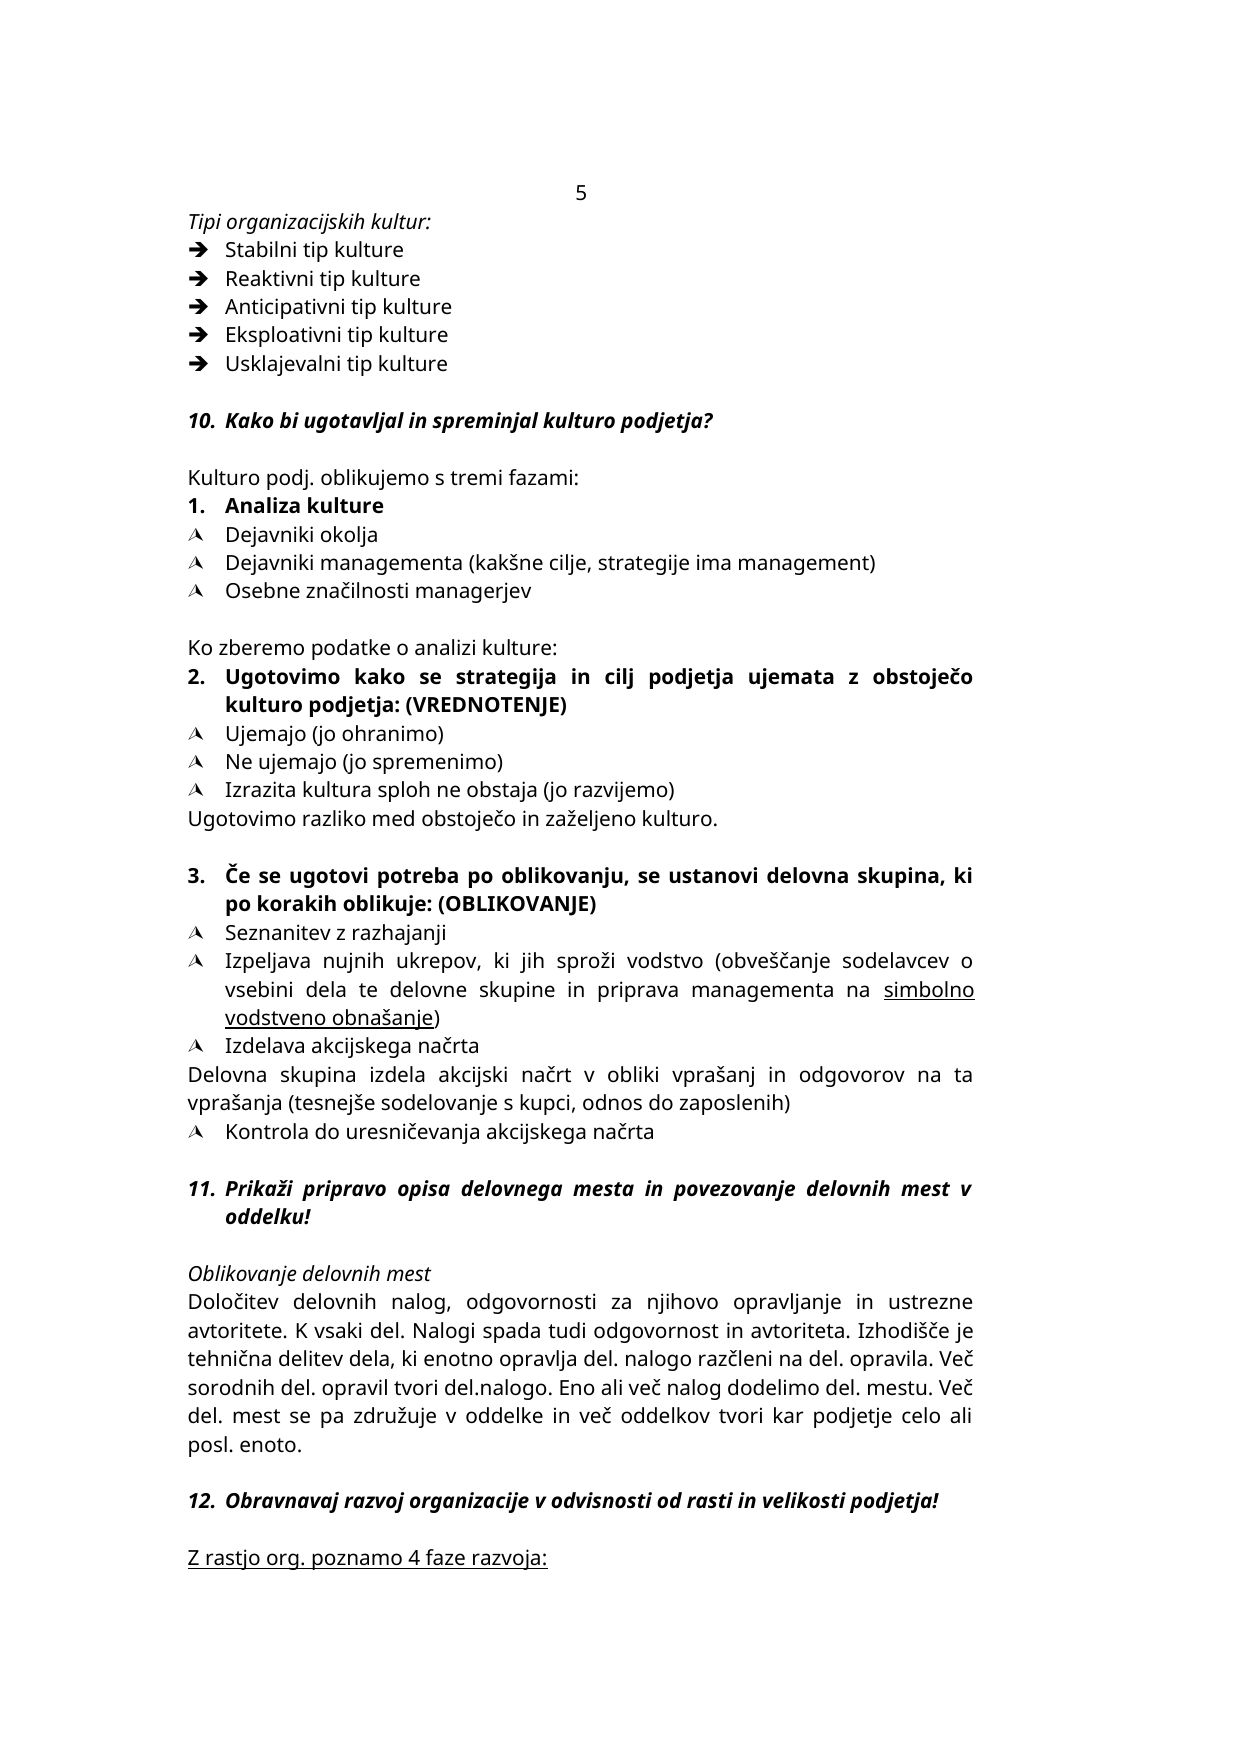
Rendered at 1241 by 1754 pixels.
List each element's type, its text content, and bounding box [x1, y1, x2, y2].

list Stabilni tip kulture [187, 235, 974, 264]
list Usklajevalni tip kulture [187, 349, 974, 377]
list Ujemajo (jo ohranimo) [187, 719, 974, 747]
text Oblikovanje delovnih mest [187, 1259, 974, 1287]
text Tipi organizacijskih kultur: [187, 207, 974, 235]
list Prikaži pripravo opisa delovnega mesta in povezovanje delovnih mest v oddelku! [187, 1174, 974, 1231]
list Reaktivni tip kulture [187, 264, 974, 292]
list Obravnavaj razvoj organizacije v odvisnosti od rasti in velikosti podjetja! [187, 1487, 974, 1515]
list Ugotovimo kako se strategija in cilj podjetja ujemata z obstoječo kulturo podjetja: (VREDNOTENJE) [187, 662, 974, 719]
text Delovna skupina izdela akcijski načrt v obliki vprašanj in odgovorov na ta vprašanja (tesnejše sodelovanje s kupci, odnos do zaposlenih) [187, 1060, 974, 1117]
text Kulturo podj. oblikujemo s tremi fazami: [187, 463, 974, 491]
list Kako bi ugotavljal in spreminjal kulturo podjetja? [187, 406, 974, 434]
text Z rastjo org. poznamo 4 faze razvoja: [187, 1543, 974, 1572]
list Izdelava akcijskega načrta [187, 1032, 974, 1060]
list Če se ugotovi potreba po oblikovanju, se ustanovi delovna skupina, ki po korakih oblikuje: (OBLIKOVANJE) [187, 861, 974, 918]
list Dejavniki okolja [187, 520, 974, 548]
list Osebne značilnosti managerjev [187, 577, 974, 605]
text Ugotovimo razliko med obstoječo in zaželjeno kulturo. [187, 804, 974, 832]
text Določitev delovnih nalog, odgovornosti za njihovo opravljanje in ustrezne avtoritete. K vsaki del. Nalogi spada tudi odgovornost in avtoriteta. Izhodišče je tehnična delitev dela, ki enotno opravlja del. nalogo razčleni na del. opravila. Več sorodnih del. opravil tvori del.nalogo. Eno ali več nalog dodelimo del. mestu. Več del. mest se pa združuje v oddelke in več oddelkov tvori kar podjetje celo ali posl. enoto. [187, 1287, 974, 1458]
list Eksploativni tip kulture [187, 321, 974, 349]
list Dejavniki managementa (kakšne cilje, strategije ima management) [187, 548, 974, 577]
text Ko zberemo podatke o analizi kulture: [187, 633, 974, 662]
text 5 [187, 178, 974, 207]
list Kontrola do uresničevanja akcijskega načrta [187, 1117, 974, 1145]
list Ne ujemajo (jo spremenimo) [187, 747, 974, 776]
list Seznanitev z razhajanji [187, 918, 974, 946]
list Izrazita kultura sploh ne obstaja (jo razvijemo) [187, 776, 974, 804]
list Anticipativni tip kulture [187, 292, 974, 321]
list Izpeljava nujnih ukrepov, ki jih sproži vodstvo (obveščanje sodelavcev o vsebini dela te delovne skupine in priprava managementa na simbolno vodstveno obnašanje) [187, 946, 974, 1032]
list Analiza kulture [187, 491, 974, 520]
